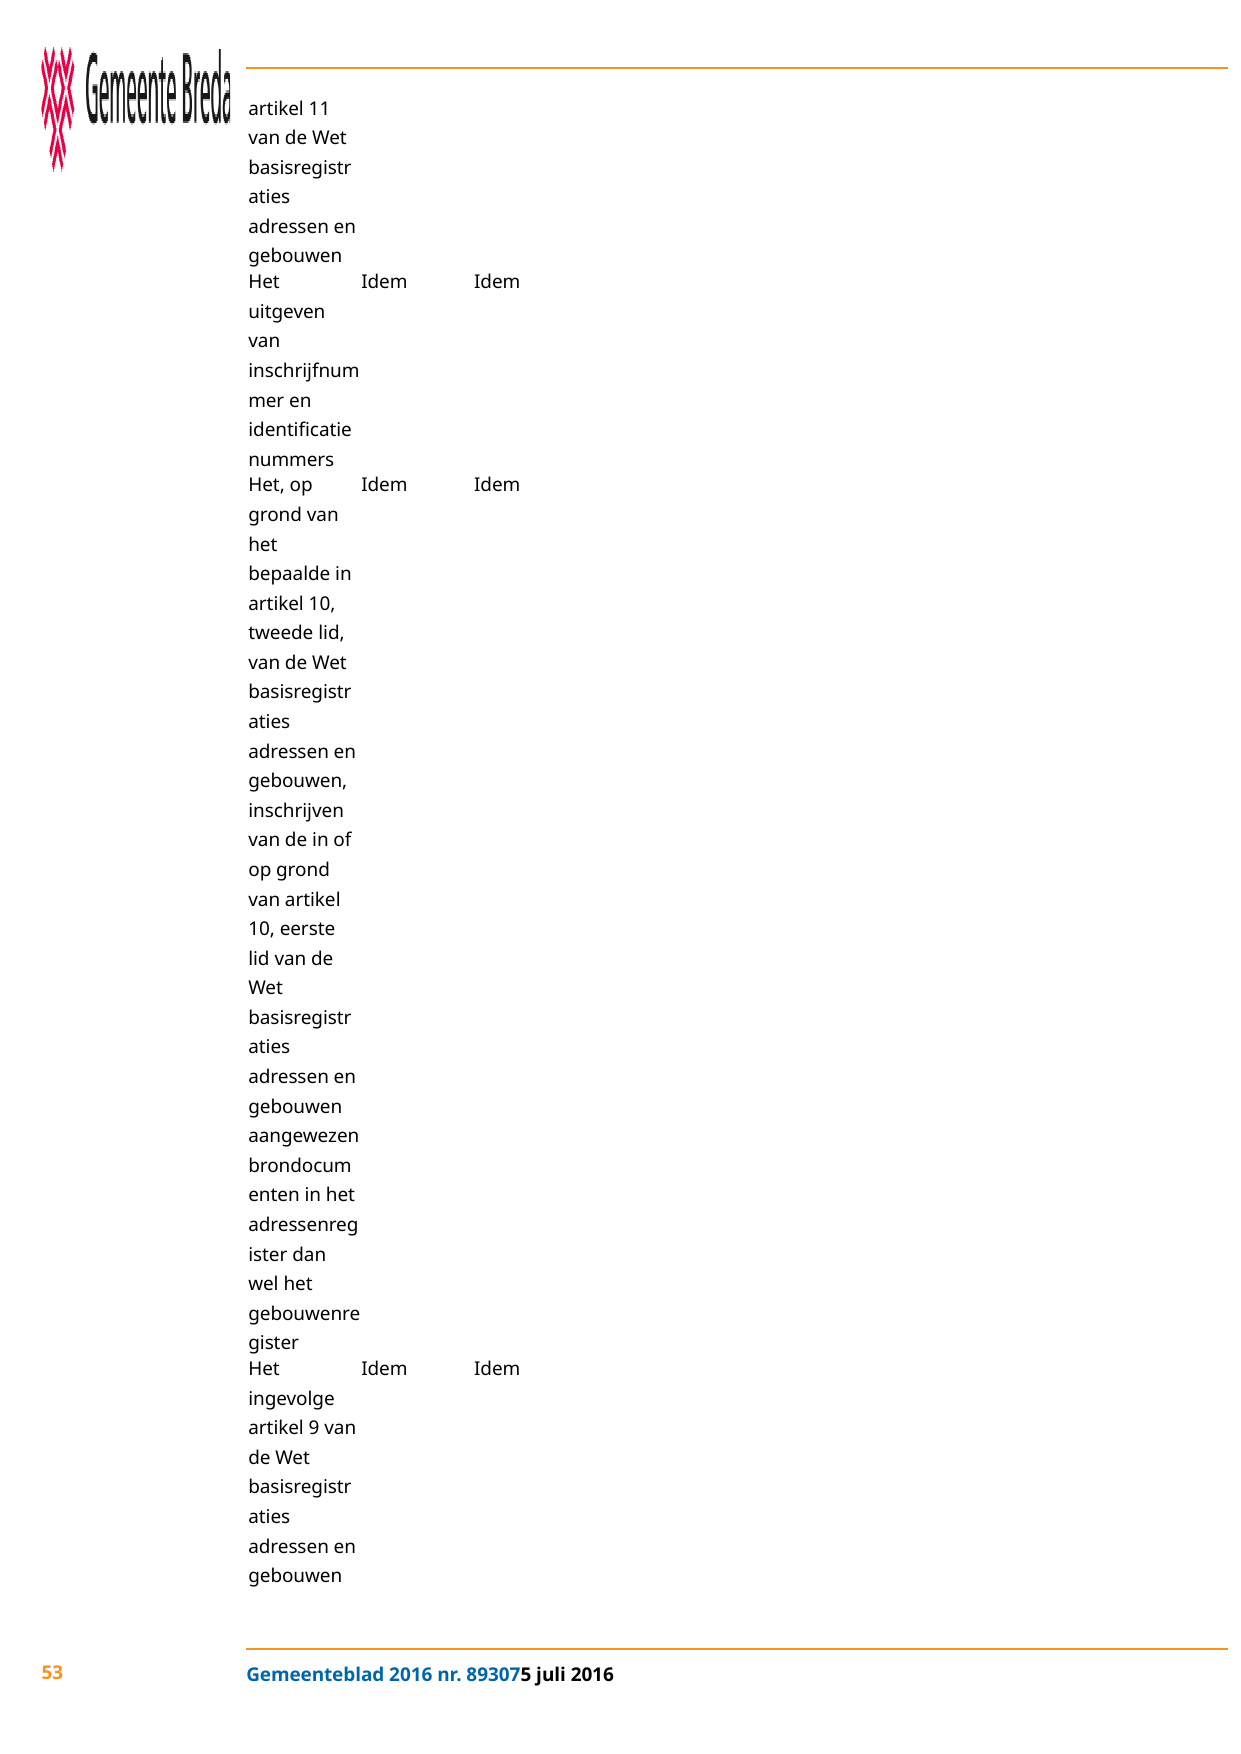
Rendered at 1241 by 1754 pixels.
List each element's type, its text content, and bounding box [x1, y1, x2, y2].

picture [41, 47, 231, 172]
table_cell [361, 95, 474, 268]
table_cell Idem [474, 269, 587, 472]
table_cell [587, 269, 700, 472]
table_cell Het uitgeven van inschrijfnummer en identificatienummers [248, 269, 361, 472]
table_cell [587, 472, 700, 1355]
table_cell [587, 95, 700, 268]
table_cell Idem [474, 1355, 587, 1588]
table_cell Idem [361, 269, 474, 472]
table_cell Het, op grond van het bepaalde in artikel 10, tweede lid, van de Wet basisregistraties adressen en gebouwen, inschrijven van de in of op grond van artikel 10, eerste lid van de Wet basisregistraties adressen en gebouwen aangewezen brondocumenten in het adressenregister dan wel het gebouwenregister [248, 472, 361, 1355]
table_cell Het ingevolge artikel 9 van de Wet basisregistraties adressen en gebouwen [248, 1355, 361, 1588]
table_cell Idem [361, 472, 474, 1355]
table_cell Idem [474, 472, 587, 1355]
table_cell [474, 95, 587, 268]
table_cell [587, 1355, 700, 1588]
table_cell artikel 11 van de Wet basisregistraties adressen en gebouwen [248, 95, 361, 268]
table_cell Idem [361, 1355, 474, 1588]
